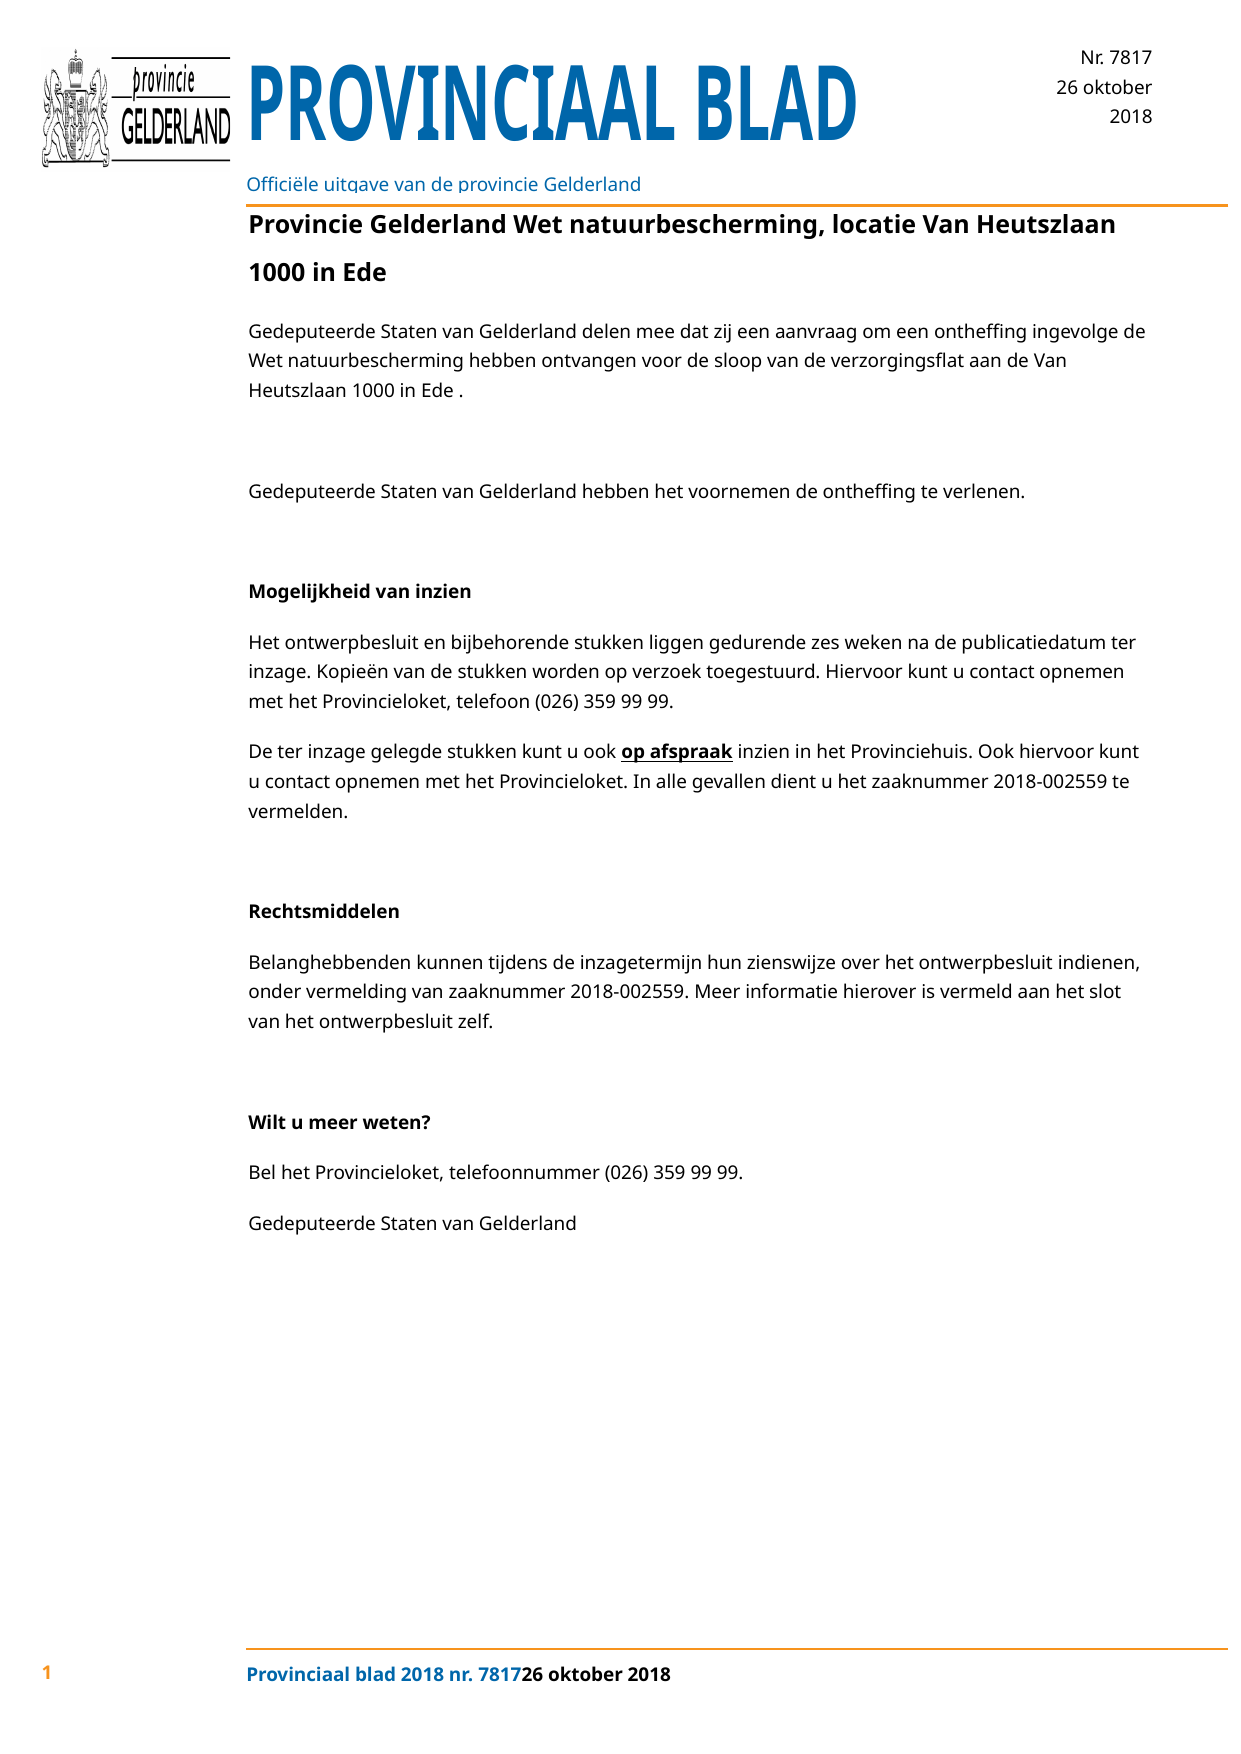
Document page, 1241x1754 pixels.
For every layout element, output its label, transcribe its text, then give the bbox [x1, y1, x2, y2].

text Gedeputeerde Staten van Gelderland delen mee dat zij een aanvraag om een ontheffing ingevolge de Wet natuurbescherming hebben ontvangen voor de sloop van de verzorgingsflat aan de Van Heutszlaan 1000 in Ede . [248, 318, 1152, 403]
text Provincie Gelderland Wet natuurbescherming, locatie Van Heutszlaan 1000 in Ede [248, 207, 1152, 288]
picture [41, 47, 231, 172]
text Wilt u meer weten? [248, 1109, 1152, 1135]
text De ter inzage gelegde stukken kunt u ook op afspraak inzien in het Provinciehuis. Ook hiervoor kunt u contact opnemen met het Provincieloket. In alle gevallen dient u het zaaknummer 2018-002559 te vermelden. [248, 739, 1152, 824]
text Gedeputeerde Staten van Gelderland hebben het voornemen de ontheffing te verlenen. [248, 478, 1152, 504]
text Het ontwerpbesluit en bijbehorende stukken liggen gedurende zes weken na de publicatiedatum ter inzage. Kopieën van de stukken worden op verzoek toegestuurd. Hiervoor kunt u contact opnemen met het Provincieloket, telefoon (026) 359 99 99. [248, 629, 1152, 714]
text Mogelijkheid van inzien [248, 579, 1152, 604]
text Gedeputeerde Staten van Gelderland [248, 1210, 1152, 1236]
text Rechtsmiddelen [248, 899, 1152, 924]
text Belanghebbenden kunnen tijdens de inzagetermijn hun zienswijze over het ontwerpbesluit indienen, onder vermelding van zaaknummer 2018-002559. Meer informatie hierover is vermeld aan het slot van het ontwerpbesluit zelf. [248, 949, 1152, 1034]
text Bel het Provincieloket, telefoonnummer (026) 359 99 99. [248, 1159, 1152, 1185]
